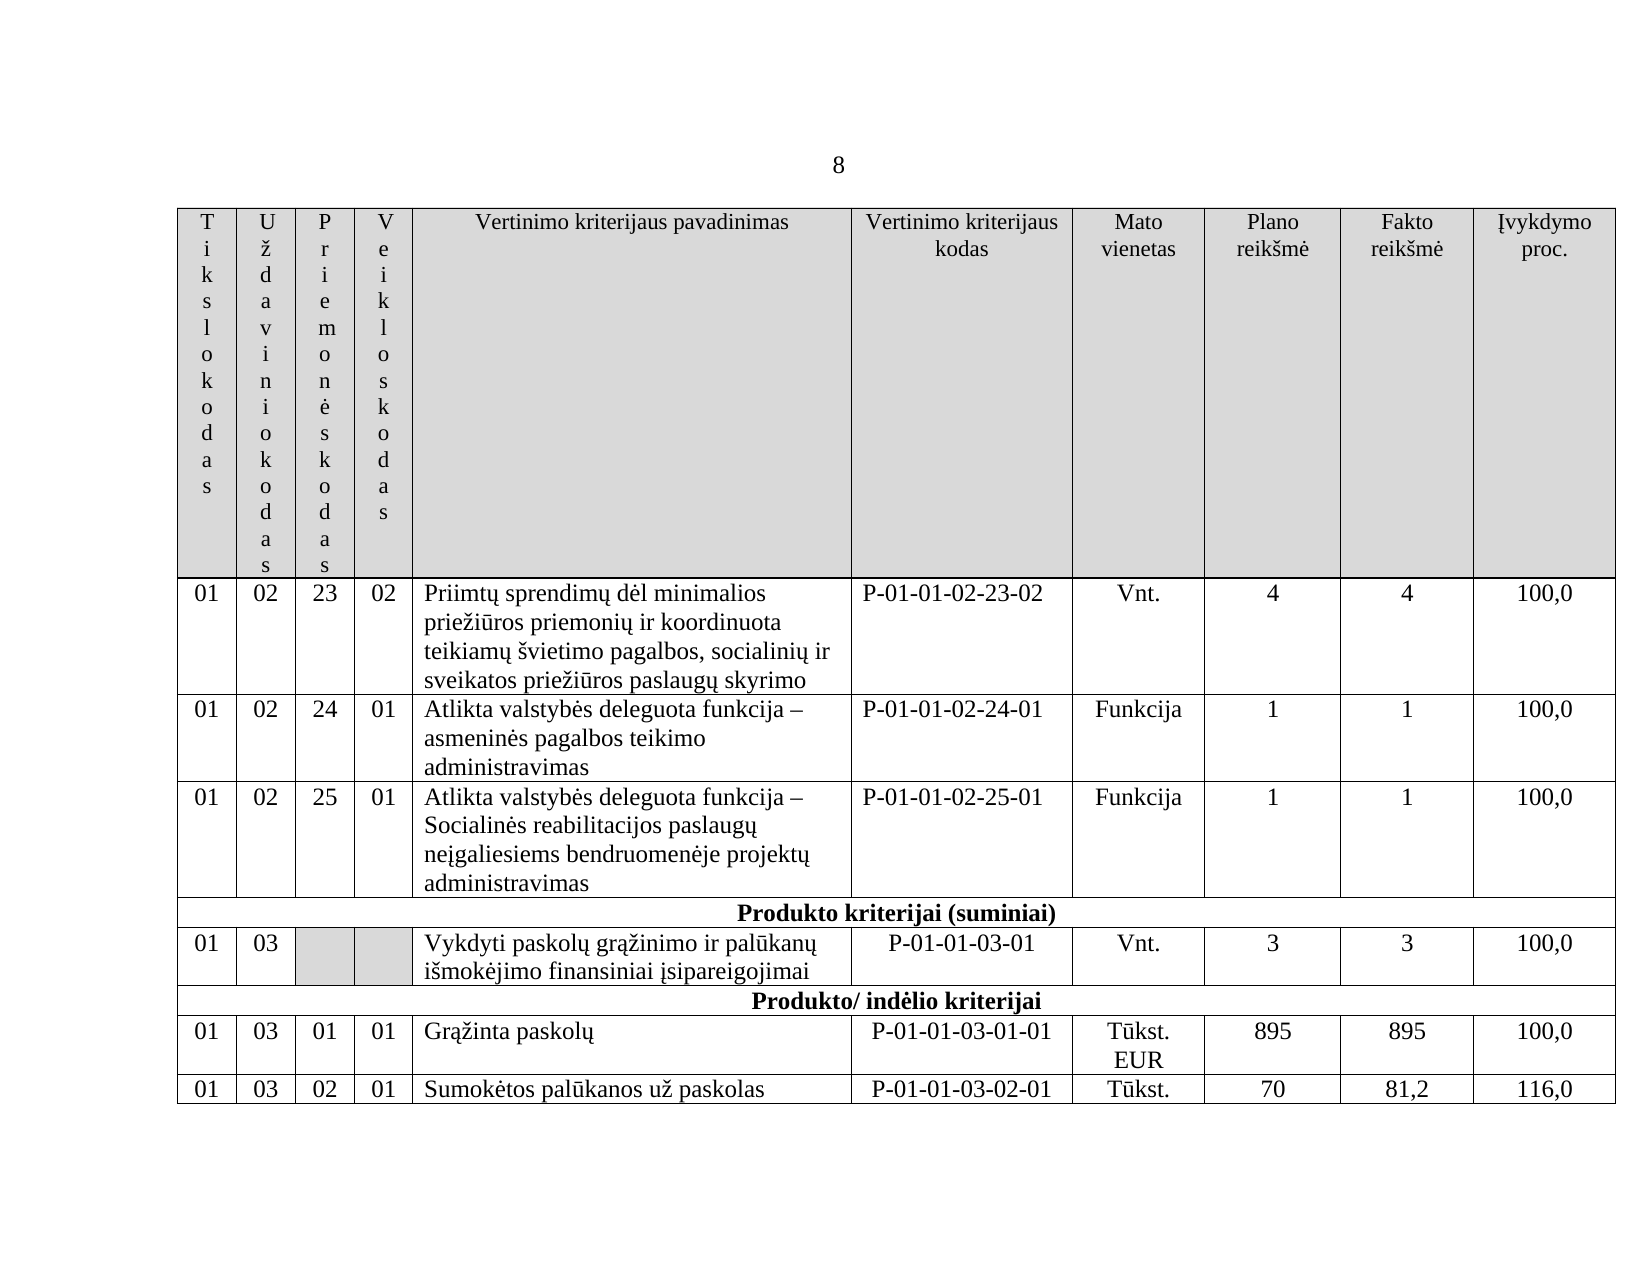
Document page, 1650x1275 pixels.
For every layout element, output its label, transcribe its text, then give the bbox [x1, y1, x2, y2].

table_cell 02 [296, 1075, 354, 1103]
table_cell 1 [1205, 695, 1340, 781]
table_cell Vykdyti paskolų grąžinimo ir palūkanų išmokėjimo finansiniai įsipareigojimai [413, 928, 851, 985]
table_cell 895 [1205, 1016, 1340, 1073]
table_cell 01 [178, 579, 236, 693]
table_cell 25 [296, 782, 354, 897]
table_cell 01 [296, 1016, 354, 1073]
table_cell 1 [1341, 695, 1473, 781]
table_cell 01 [355, 695, 412, 781]
table_cell P-01-01-03-01-01 [852, 1016, 1072, 1073]
table_cell 02 [355, 579, 412, 693]
table_cell 02 [237, 579, 295, 693]
table_cell 81,2 [1341, 1075, 1473, 1103]
table_cell 02 [237, 695, 295, 781]
table_cell Tūkst. [1073, 1075, 1204, 1103]
table_cell 70 [1205, 1075, 1340, 1103]
table_cell [355, 928, 412, 985]
table_cell 01 [178, 1016, 236, 1073]
table_cell 1 [1205, 782, 1340, 897]
table_header Tikslo kodas [178, 209, 236, 577]
table_cell 01 [178, 928, 236, 985]
table_cell 100,0 [1474, 579, 1615, 693]
table_cell Grąžinta paskolų [413, 1016, 851, 1073]
table_cell Vnt. [1073, 579, 1204, 693]
table_cell Produkto kriterijai (suminiai) [178, 898, 1615, 927]
table_cell 1 [1341, 782, 1473, 897]
table_cell 3 [1205, 928, 1340, 985]
table_cell Atlikta valstybės deleguota funkcija – asmeninės pagalbos teikimo administravimas [413, 695, 851, 781]
table_cell Vnt. [1073, 928, 1204, 985]
table_cell 01 [355, 782, 412, 897]
table_cell 03 [237, 928, 295, 985]
table_cell Tūkst. EUR [1073, 1016, 1204, 1073]
table_cell 01 [355, 1075, 412, 1103]
table_header Priemonės kodas [296, 209, 354, 577]
table_header Įvykdymo proc. [1474, 209, 1615, 577]
table_cell Produkto/ indėlio kriterijai [178, 986, 1615, 1015]
table_cell P-01-01-02-25-01 [852, 782, 1072, 897]
table_cell Funkcija [1073, 695, 1204, 781]
table_cell 895 [1341, 1016, 1473, 1073]
table_cell 100,0 [1474, 782, 1615, 897]
table_cell 100,0 [1474, 928, 1615, 985]
table_cell 01 [178, 1075, 236, 1103]
table_cell 01 [355, 1016, 412, 1073]
table_cell P-01-01-03-01 [852, 928, 1072, 985]
table_header Mato vienetas [1073, 209, 1204, 577]
table_cell Priimtų sprendimų dėl minimalios priežiūros priemonių ir koordinuota teikiamų švietimo pagalbos, socialinių ir sveikatos priežiūros paslaugų skyrimo [413, 579, 851, 693]
table_cell 4 [1341, 579, 1473, 693]
table_cell 01 [178, 695, 236, 781]
table_cell 116,0 [1474, 1075, 1615, 1103]
table_cell 100,0 [1474, 695, 1615, 781]
table_header Uždavinio kodas [237, 209, 295, 577]
table_header Plano reikšmė [1205, 209, 1340, 577]
table_cell 4 [1205, 579, 1340, 693]
table_cell 03 [237, 1075, 295, 1103]
table_cell 03 [237, 1016, 295, 1073]
table_header Vertinimo kriterijaus kodas [852, 209, 1072, 577]
table_header Fakto reikšmė [1341, 209, 1473, 577]
table_header Vertinimo kriterijaus pavadinimas [413, 209, 851, 577]
table_cell 24 [296, 695, 354, 781]
table_cell [296, 928, 354, 985]
table_cell 01 [178, 782, 236, 897]
table_cell 3 [1341, 928, 1473, 985]
table_header Veiklos kodas [355, 209, 412, 577]
table_cell Sumokėtos palūkanos už paskolas [413, 1075, 851, 1103]
table_cell 100,0 [1474, 1016, 1615, 1073]
table_cell 02 [237, 782, 295, 897]
table_cell Atlikta valstybės deleguota funkcija – Socialinės reabilitacijos paslaugų neįgaliesiems bendruomenėje projektų administravimas [413, 782, 851, 897]
table_cell P-01-01-02-24-01 [852, 695, 1072, 781]
table_cell P-01-01-03-02-01 [852, 1075, 1072, 1103]
table_cell P-01-01-02-23-02 [852, 579, 1072, 693]
table_cell Funkcija [1073, 782, 1204, 897]
table_cell 23 [296, 579, 354, 693]
